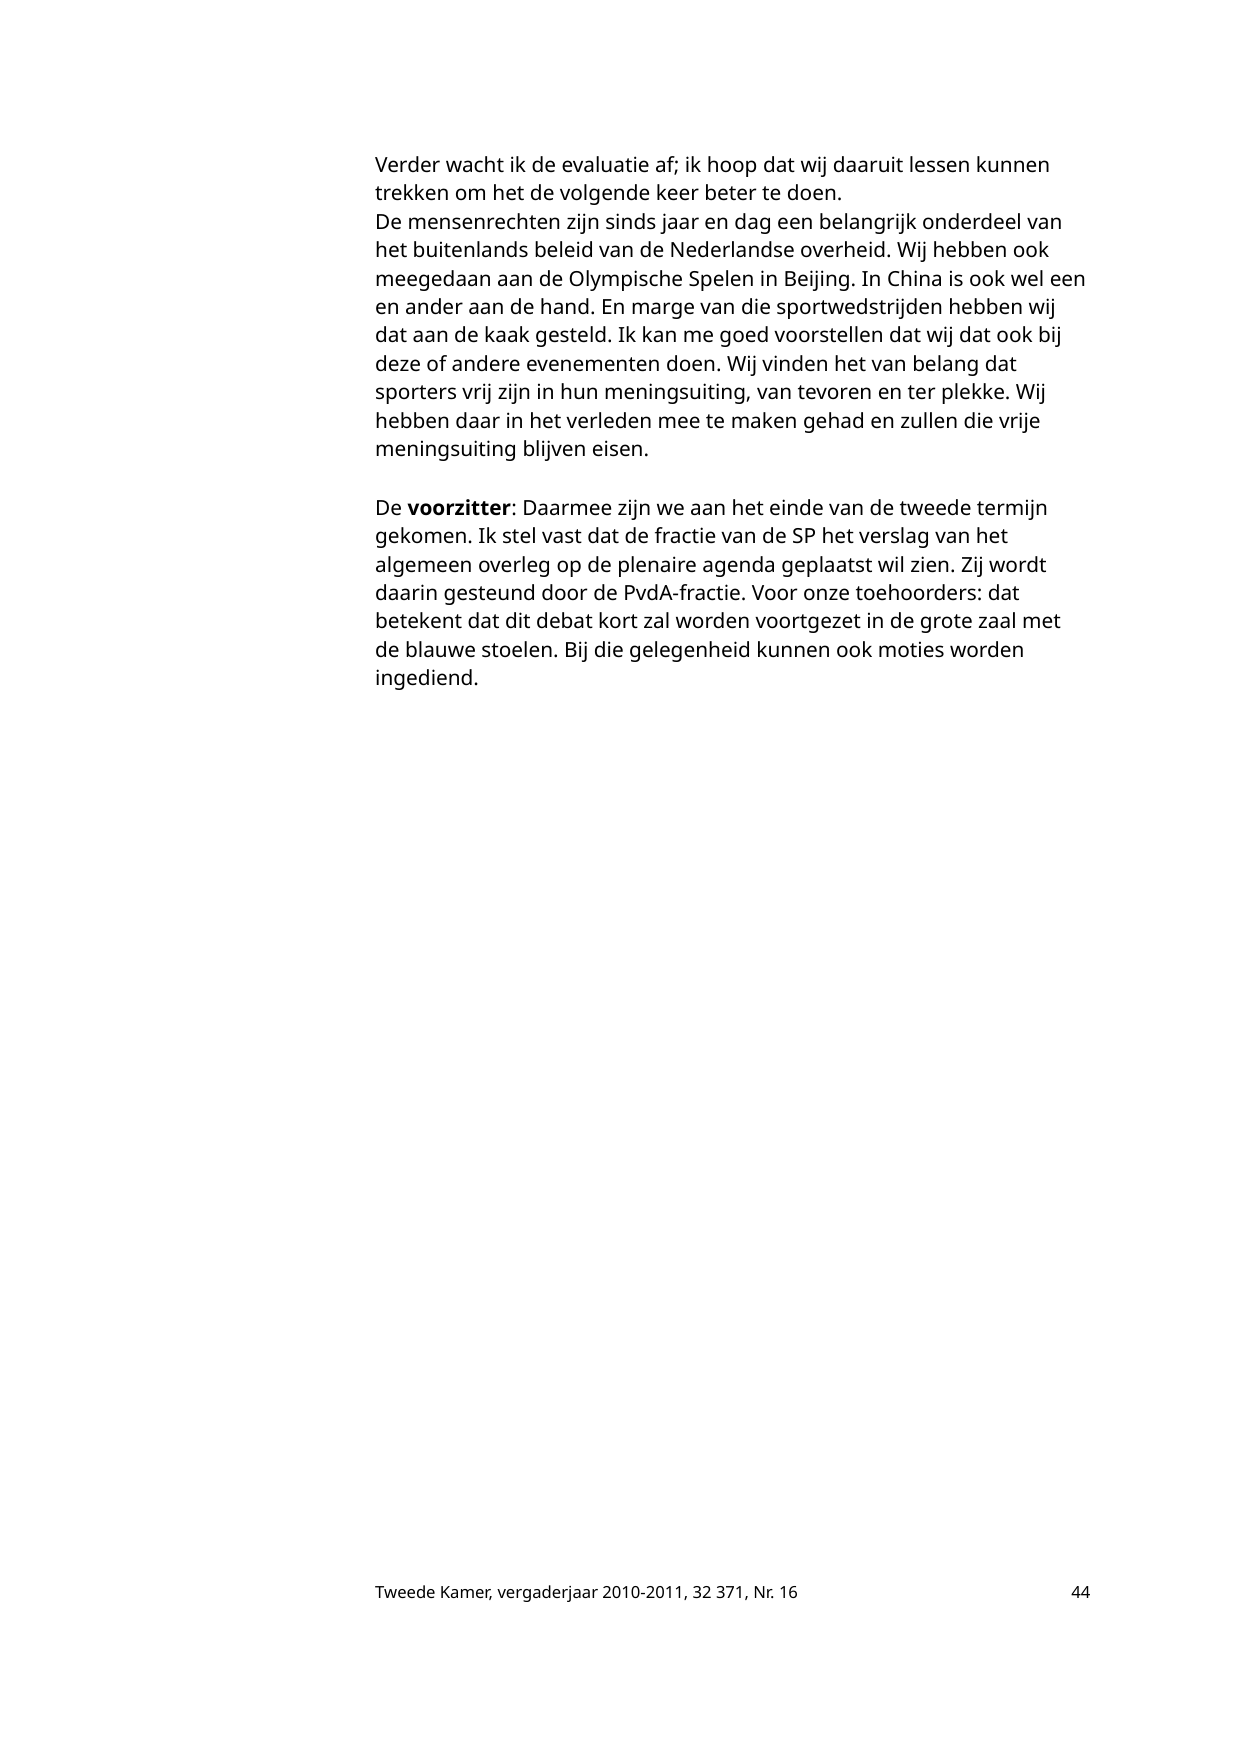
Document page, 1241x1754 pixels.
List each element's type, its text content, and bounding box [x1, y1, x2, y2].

text De mensenrechten zijn sinds jaar en dag een belangrijk onderdeel van het buitenlands beleid van de Nederlandse overheid. Wij hebben ook meegedaan aan de Olympische Spelen in Beijing. In China is ook wel een en ander aan de hand. En marge van die sportwedstrijden hebben wij dat aan de kaak gesteld. Ik kan me goed voorstellen dat wij dat ook bij deze of andere evenementen doen. Wij vinden het van belang dat sporters vrij zijn in hun meningsuiting, van tevoren en ter plekke. Wij hebben daar in het verleden mee te maken gehad en zullen die vrije meningsuiting blijven eisen. [375, 207, 1090, 463]
text Verder wacht ik de evaluatie af; ik hoop dat wij daaruit lessen kunnen trekken om het de volgende keer beter te doen. [375, 150, 1090, 207]
text De voorzitter: Daarmee zijn we aan het einde van de tweede termijn gekomen. Ik stel vast dat de fractie van de SP het verslag van het algemeen overleg op de plenaire agenda geplaatst wil zien. Zij wordt daarin gesteund door de PvdA-fractie. Voor onze toehoorders: dat betekent dat dit debat kort zal worden voortgezet in de grote zaal met de blauwe stoelen. Bij die gelegenheid kunnen ook moties worden ingediend. [375, 493, 1090, 692]
